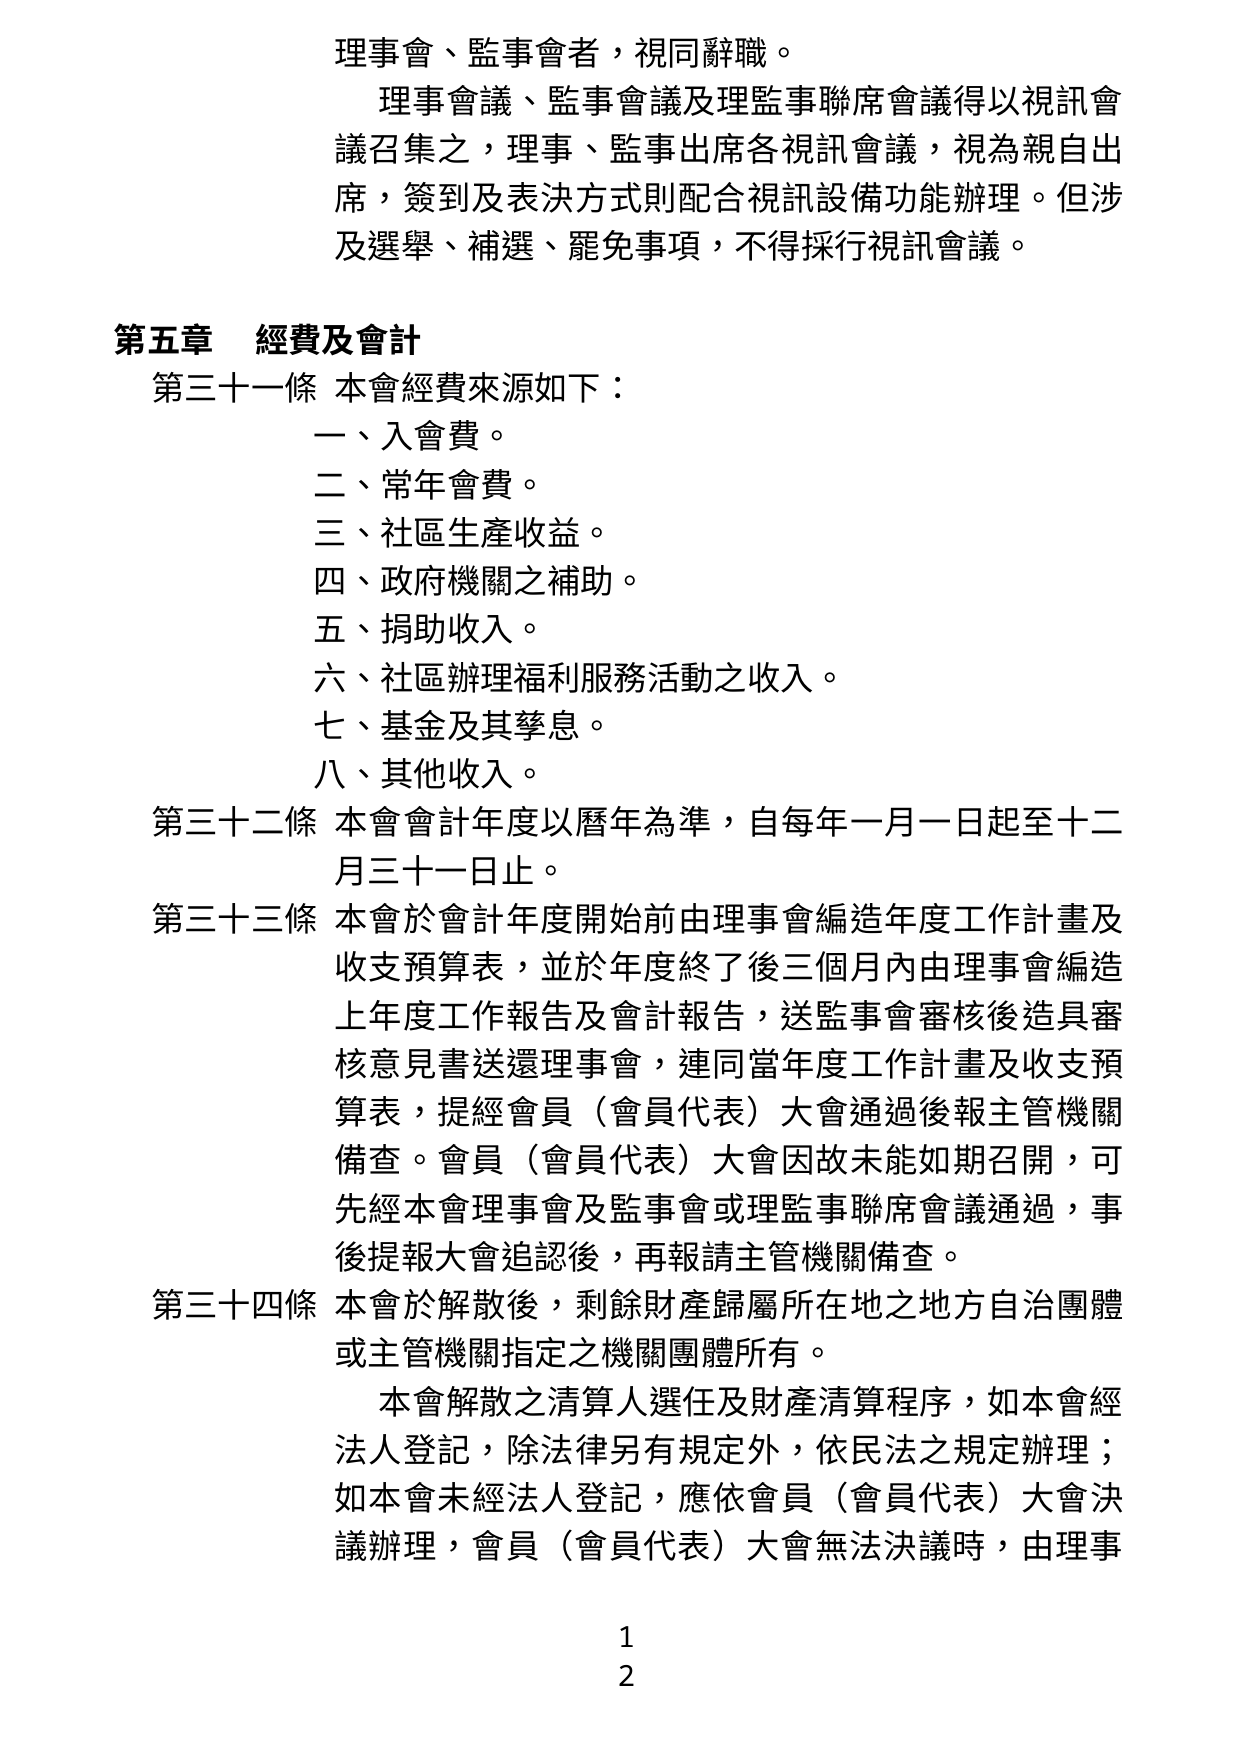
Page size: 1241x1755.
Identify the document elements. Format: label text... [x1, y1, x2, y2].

text 一、入會費。 [313, 410, 1124, 458]
text 理事會議、監事會議及理監事聯席會議得以視訊會議召集之，理事、監事出席各視訊會議，視為親自出席，簽到及表決方式則配合視訊設備功能辦理。但涉及選舉、補選、罷免事項，不得採行視訊會議。 [151, 75, 1124, 268]
text 八、其他收入。 [313, 748, 1124, 796]
text 第五章 經費及會計 [113, 313, 1124, 362]
text 二、常年會費。 [313, 458, 1124, 507]
text 三、社區生產收益。 [313, 507, 1124, 555]
text 五、捐助收入。 [313, 603, 1124, 651]
text 第三十四條 本會於解散後，剩餘財產歸屬所在地之地方自治團體或主管機關指定之機關團體所有。 [151, 1279, 1124, 1375]
text 第三十三條 本會於會計年度開始前由理事會編造年度工作計畫及收支預算表，並於年度終了後三個月內由理事會編造上年度工作報告及會計報告，送監事會審核後造具審核意見書送還理事會，連同當年度工作計畫及收支預算表，提經會員（會員代表）大會通過後報主管機關備查。會員（會員代表）大會因故未能如期召開，可先經本會理事會及監事會或理監事聯席會議通過，事後提報大會追認後，再報請主管機關備查。 [151, 893, 1124, 1279]
text 本會解散之清算人選任及財產清算程序，如本會經法人登記，除法律另有規定外，依民法之規定辦理；如本會未經法人登記，應依會員（會員代表）大會決議辦理，會員（會員代表）大會無法決議時，由理事 [151, 1375, 1124, 1568]
text 七、基金及其孳息。 [313, 699, 1124, 748]
text 六、社區辦理福利服務活動之收入。 [313, 651, 1124, 699]
text 第三十二條 本會會計年度以曆年為準，自每年一月一日起至十二月三十一日止。 [151, 796, 1124, 893]
text 第三十條 理事應出席理事會議，監事應出席監事會議，理事會、監事會不得委託出席；理事、監事連續二次無故缺席理事會、監事會者，視同辭職。 [151, 27, 1124, 75]
text 四、政府機關之補助。 [313, 555, 1124, 603]
text 第三十一條 本會經費來源如下： [151, 362, 1124, 410]
